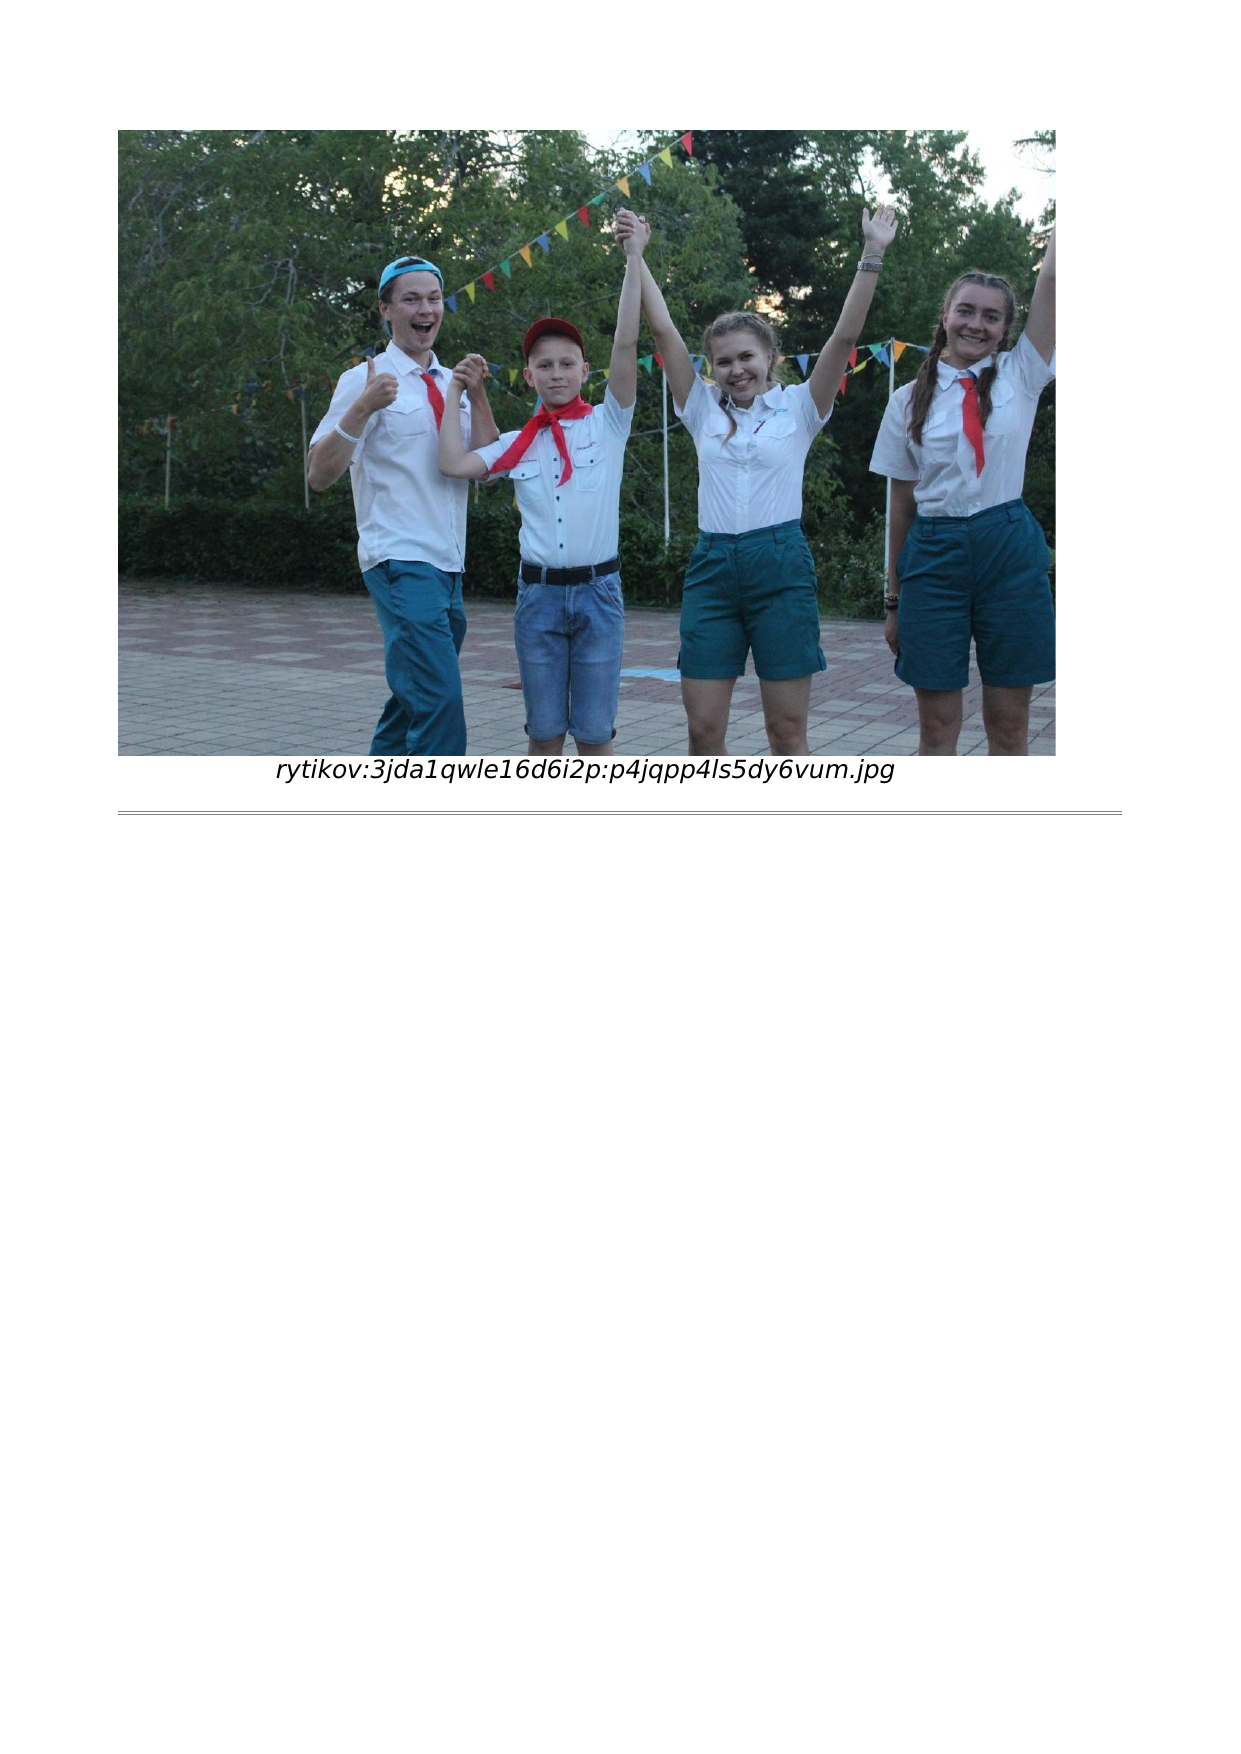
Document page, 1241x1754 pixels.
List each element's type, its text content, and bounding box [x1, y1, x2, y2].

picture [118, 130, 1056, 756]
text rytikov:3jda1qwle16d6i2p:p4jqpp4ls5dy6vum.jpg [118, 756, 1056, 784]
